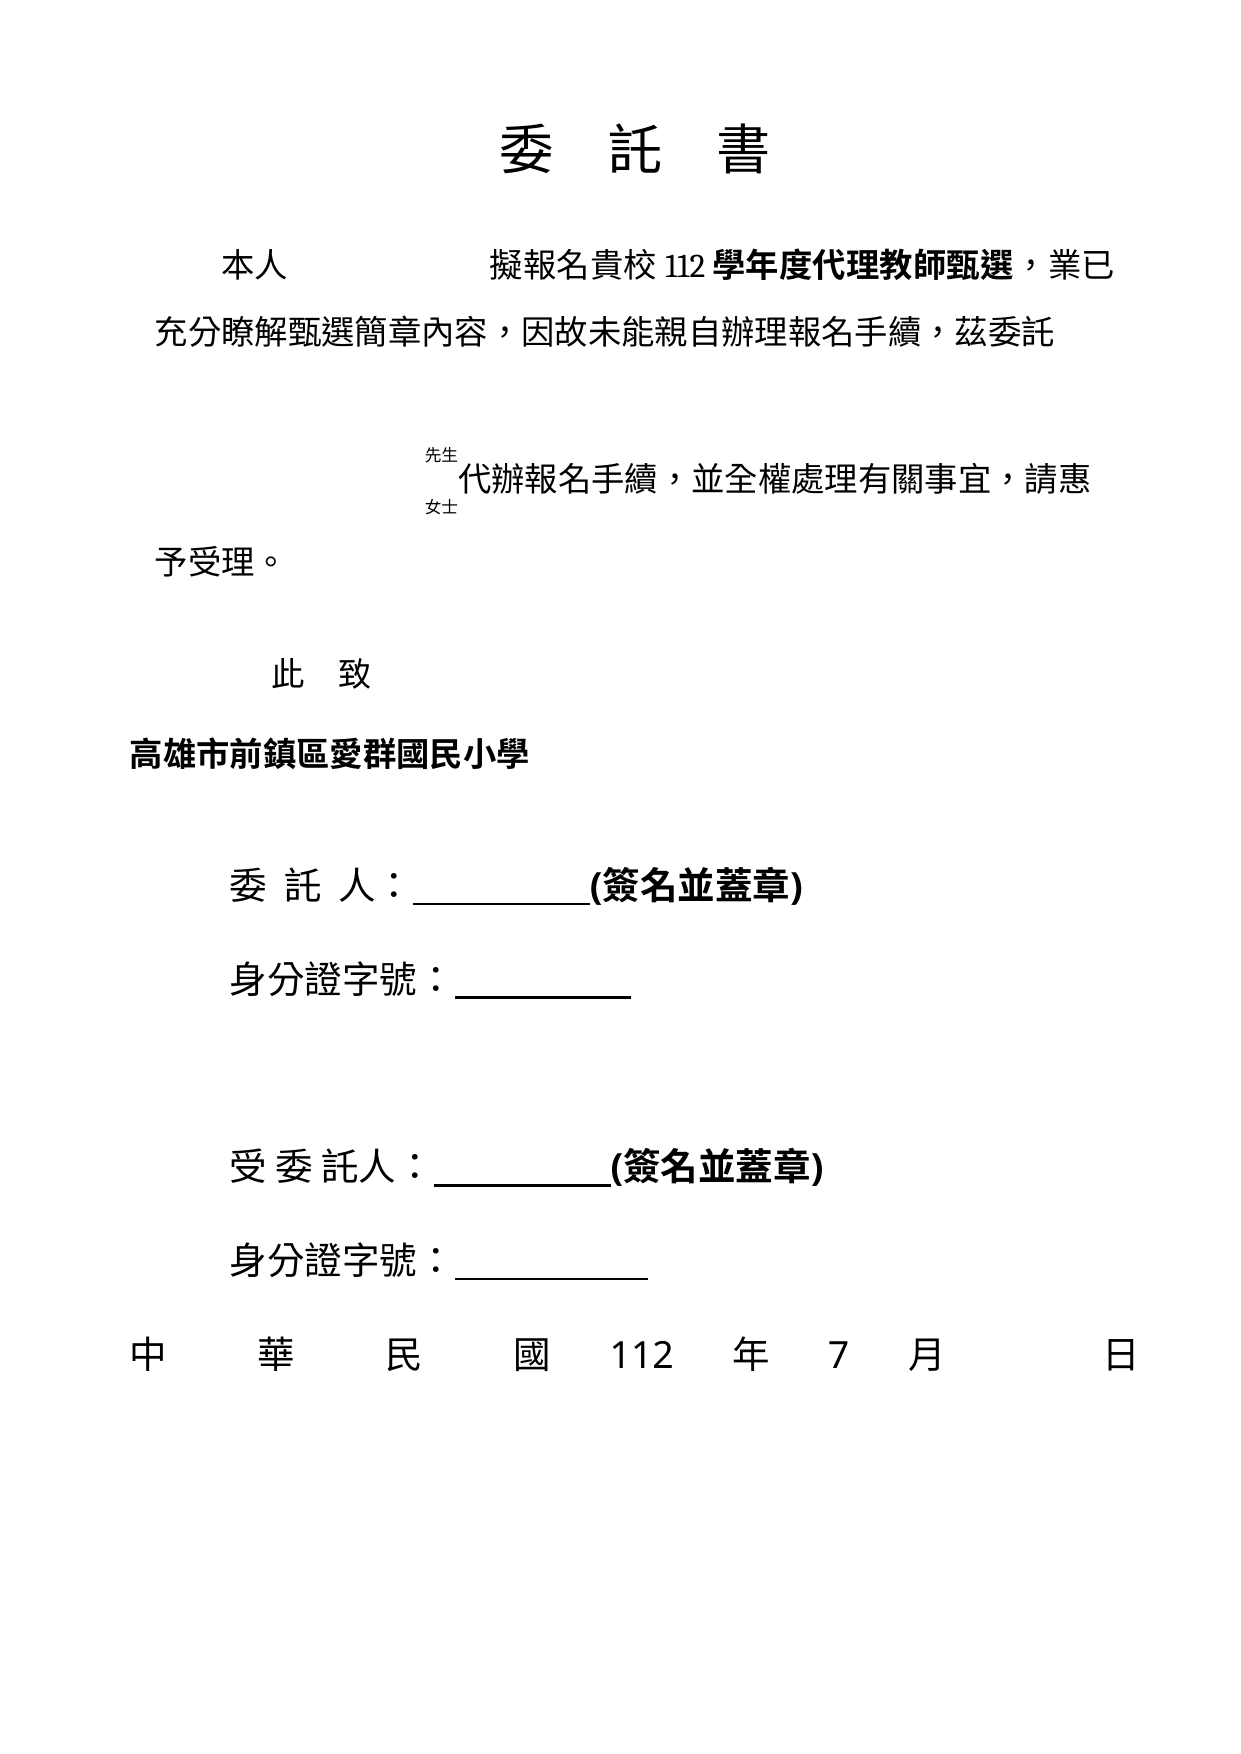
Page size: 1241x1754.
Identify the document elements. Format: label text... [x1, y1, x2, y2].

text 受 委 託人： (簽名並蓋章) [229, 1127, 1165, 1202]
text 本人 擬報名貴校112學年度代理教師甄選，業已充分瞭解甄選簡章內容，因故未能親自辦理報名手續，茲委託 [154, 221, 1115, 354]
text 中 華 民 國 112 年 7 月 日 [129, 1314, 1140, 1389]
text 身分證字號： [229, 939, 1165, 1014]
text 先生女士代辦報名手續，並全權處理有關事宜，請惠予受理。 [154, 410, 1115, 598]
text 委 託 書 [104, 89, 1165, 202]
text 此 致 [104, 635, 1165, 696]
text 委 託 人： (簽名並蓋章) [229, 846, 1165, 921]
text 高雄市前鎮區愛群國民小學 [129, 714, 1165, 789]
text 身分證字號： [229, 1221, 1165, 1296]
